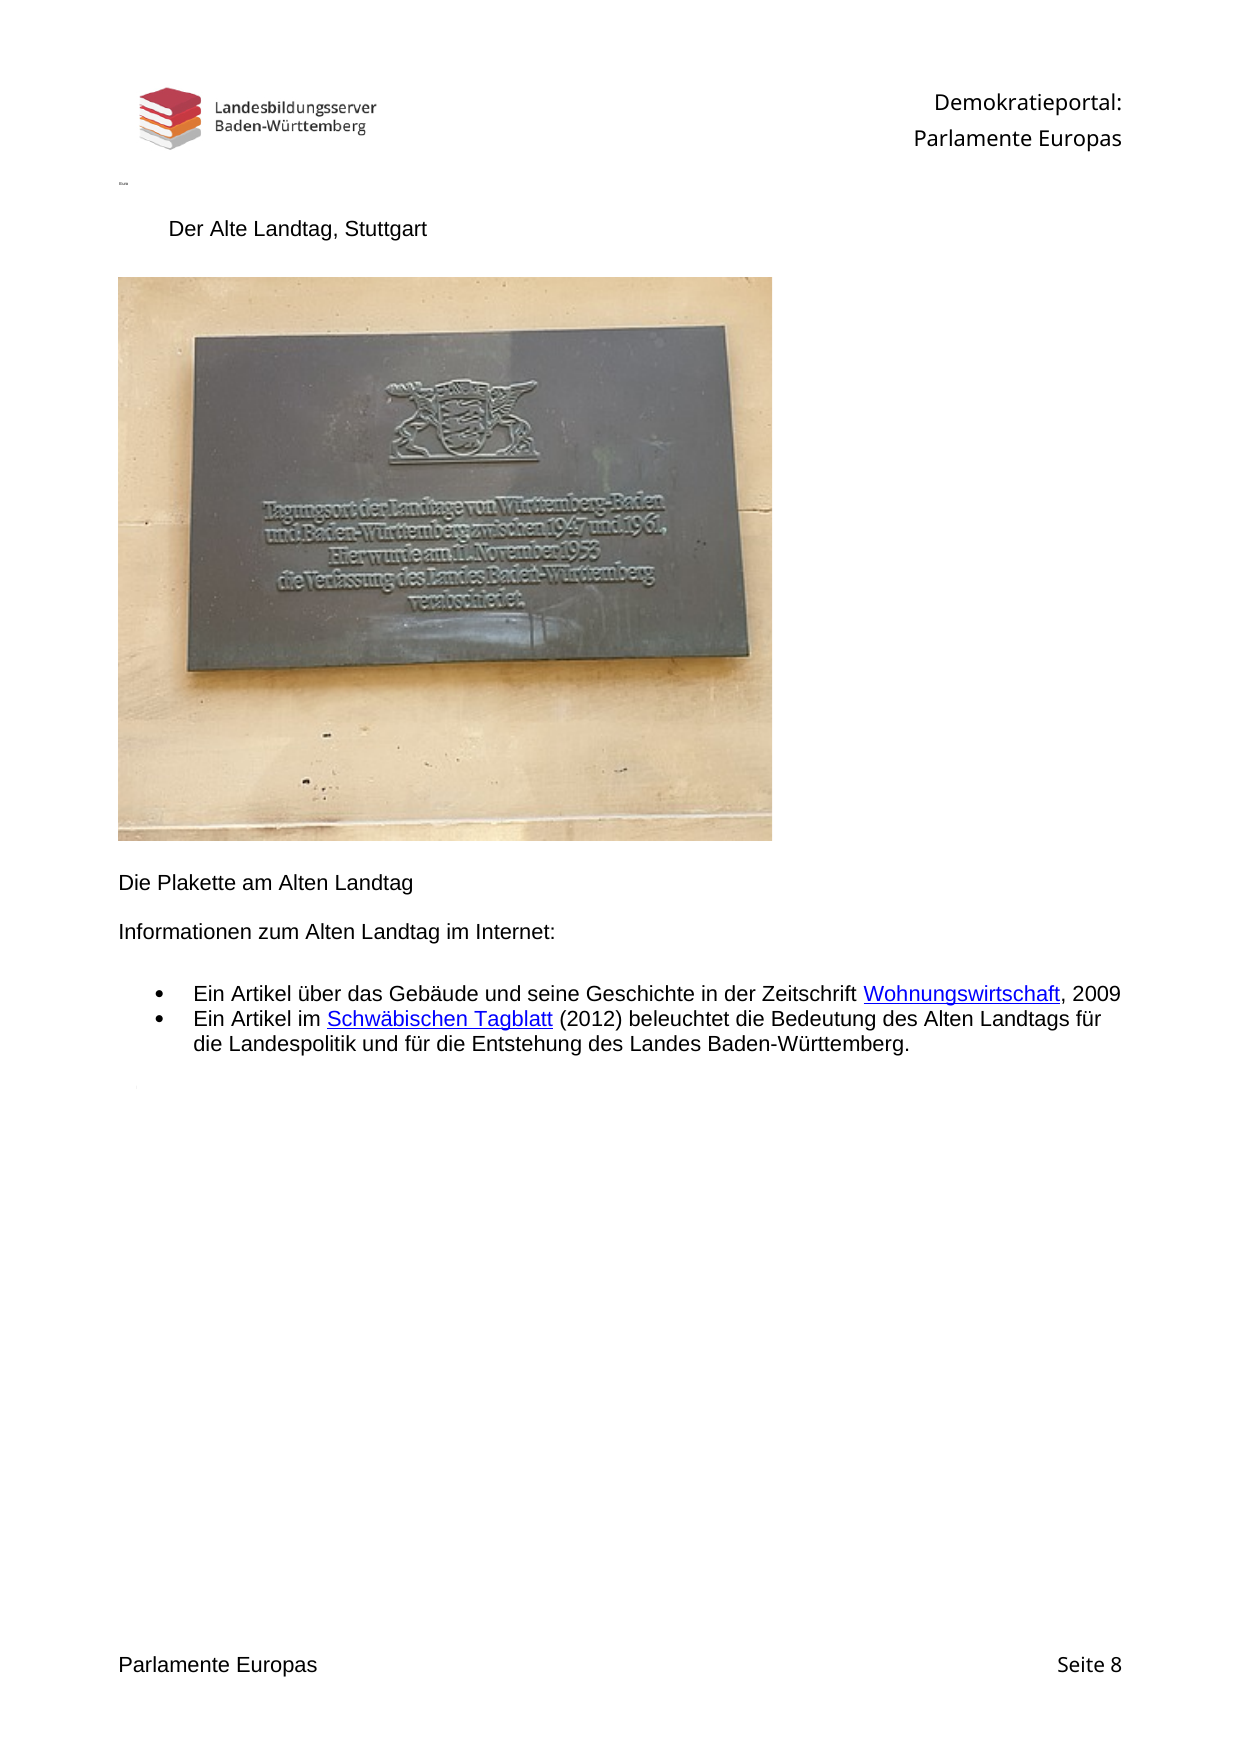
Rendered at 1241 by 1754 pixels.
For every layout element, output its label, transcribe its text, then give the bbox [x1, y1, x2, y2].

list Ein Artikel im Schwäbischen Tagblatt (2012) beleuchtet die Bedeutung des Alten Landtags für die Landespolitik und für die Entstehung des Landes Baden-Württemberg. [156, 1006, 1122, 1056]
picture [118, 277, 773, 841]
picture [129, 76, 380, 157]
text Der Alte Landtag, Stuttgart [118, 186, 1122, 241]
text Informationen zum Alten Landtag im Internet: [118, 919, 1122, 944]
text Die Plakette am Alten Landtag [118, 869, 1122, 895]
list Ein Artikel über das Gebäude und seine Geschichte in der Zeitschrift Wohnungswirtschaft, 2009 [156, 981, 1122, 1006]
